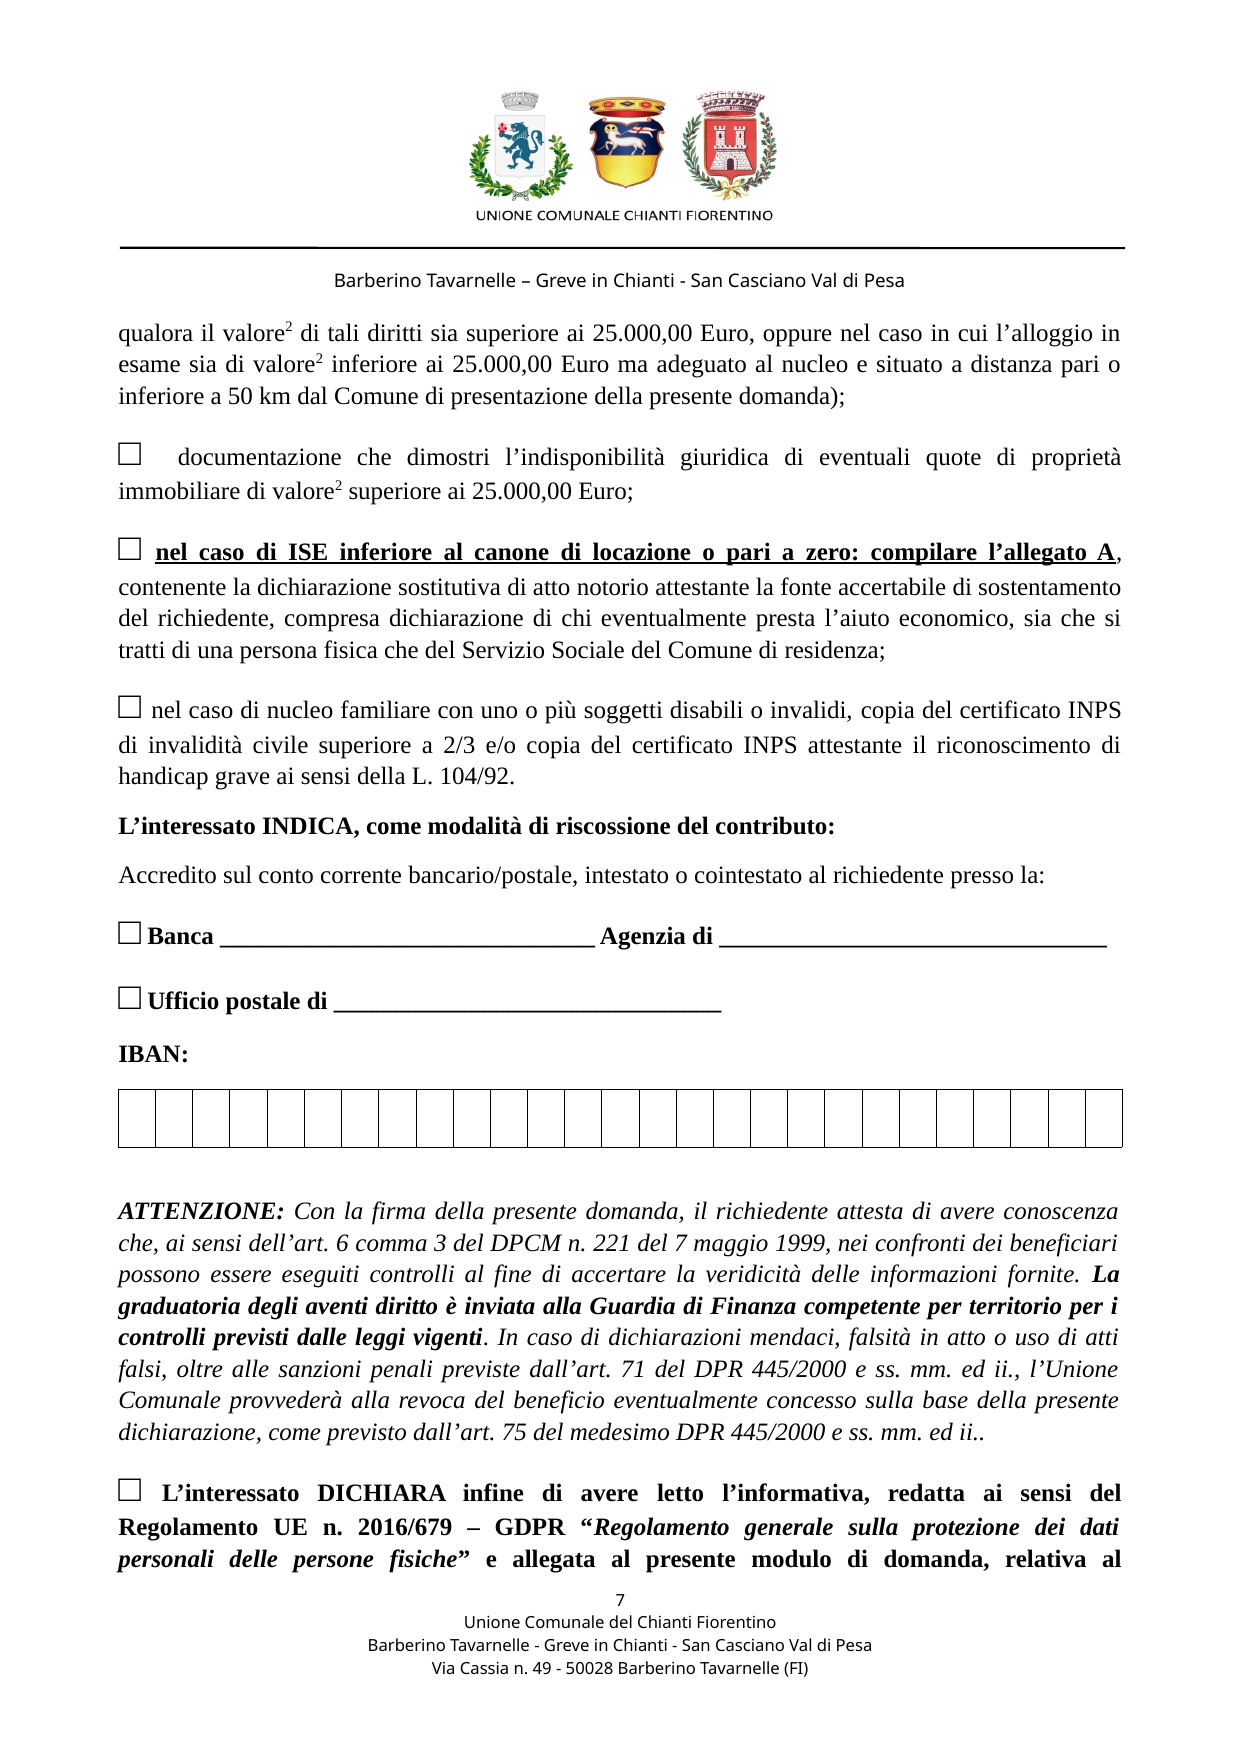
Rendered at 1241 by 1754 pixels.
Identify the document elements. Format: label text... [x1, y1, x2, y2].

table_header [677, 1090, 713, 1147]
table_header [1086, 1090, 1122, 1147]
table_header [640, 1090, 676, 1147]
table_header [193, 1090, 229, 1147]
table_header [565, 1090, 601, 1147]
table_header [900, 1090, 936, 1147]
table_header [1011, 1090, 1048, 1147]
table_header [491, 1090, 527, 1147]
table_header [119, 1090, 155, 1147]
table_header [156, 1090, 192, 1147]
text □ nel caso di nucleo familiare con uno o più soggetti disabili o invalidi, copia del certificato INPS di invalidità civile superiore a 2/3 e/o copia del certificato INPS attestante il riconoscimento di handicap grave ai sensi della L. 104/92. [118, 684, 1122, 790]
table_header [788, 1090, 824, 1147]
table_header [714, 1090, 750, 1147]
table_header [454, 1090, 490, 1147]
text L’interessato INDICA, come modalità di riscossione del contributo: [118, 811, 1122, 839]
text Accredito sul conto corrente bancario/postale, intestato o cointestato al richiedente presso la: [118, 860, 1122, 889]
text □ Banca ______________________________ Agenzia di _______________________________ [118, 909, 1122, 952]
table_header [528, 1090, 564, 1147]
text qualora il valore2 di tali diritti sia superiore ai 25.000,00 Euro, oppure nel caso in cui l’alloggio in esame sia di valore2 inferiore ai 25.000,00 Euro ma adeguato al nucleo e situato a distanza pari o inferiore a 50 km dal Comune di presentazione della presente domanda); [118, 318, 1122, 410]
picture [454, 75, 786, 234]
table_header [974, 1090, 1010, 1147]
table_header [937, 1090, 973, 1147]
table_header [417, 1090, 453, 1147]
text □ documentazione che dimostri l’indisponibilità giuridica di eventuali quote di proprietà immobiliare di valore2 superiore ai 25.000,00 Euro; [118, 430, 1122, 505]
text □ L’interessato DICHIARA infine di avere letto l’informativa, redatta ai sensi del Regolamento UE n. 2016/679 – GDPR “Regolamento generale sulla protezione dei dati personali delle persone fisiche” e allegata al presente modulo di domanda, relativa al [118, 1466, 1122, 1573]
table_header [268, 1090, 304, 1147]
table_header [863, 1090, 899, 1147]
table_header [825, 1090, 862, 1147]
table_header [342, 1090, 378, 1147]
text IBAN: [118, 1039, 1122, 1068]
table_header [379, 1090, 416, 1147]
text ATTENZIONE: Con la firma della presente domanda, il richiedente attesta di avere conoscenza che, ai sensi dell’art. 6 comma 3 del DPCM n. 221 del 7 maggio 1999, nei confronti dei beneficiari possono essere eseguiti controlli al fine di accertare la veridicità delle informazioni fornite. La graduatoria degli aventi diritto è inviata alla Guardia di Finanza competente per territorio per i controlli previsti dalle leggi vigenti. In caso di dichiarazioni mendaci, falsità in atto o uso di atti falsi, oltre alle sanzioni penali previste dall’art. 71 del DPR 445/2000 e ss. mm. ed ii., l’Unione Comunale provvederà alla revoca del beneficio eventualmente concesso sulla base della presente dichiarazione, come previsto dall’art. 75 del medesimo DPR 445/2000 e ss. mm. ed ii.. [118, 1196, 1122, 1446]
table_header [305, 1090, 341, 1147]
table_header [751, 1090, 787, 1147]
table_header [1049, 1090, 1085, 1147]
table_header [602, 1090, 639, 1147]
table_header [230, 1090, 267, 1147]
text □ Ufficio postale di _______________________________ [118, 974, 1122, 1017]
text □ nel caso di ISE inferiore al canone di locazione o pari a zero: compilare l’allegato A, contenente la dichiarazione sostitutiva di atto notorio attestante la fonte accertabile di sostentamento del richiedente, compresa dichiarazione di chi eventualmente presta l’aiuto economico, sia che si tratti di una persona fisica che del Servizio Sociale del Comune di residenza; [118, 526, 1122, 663]
